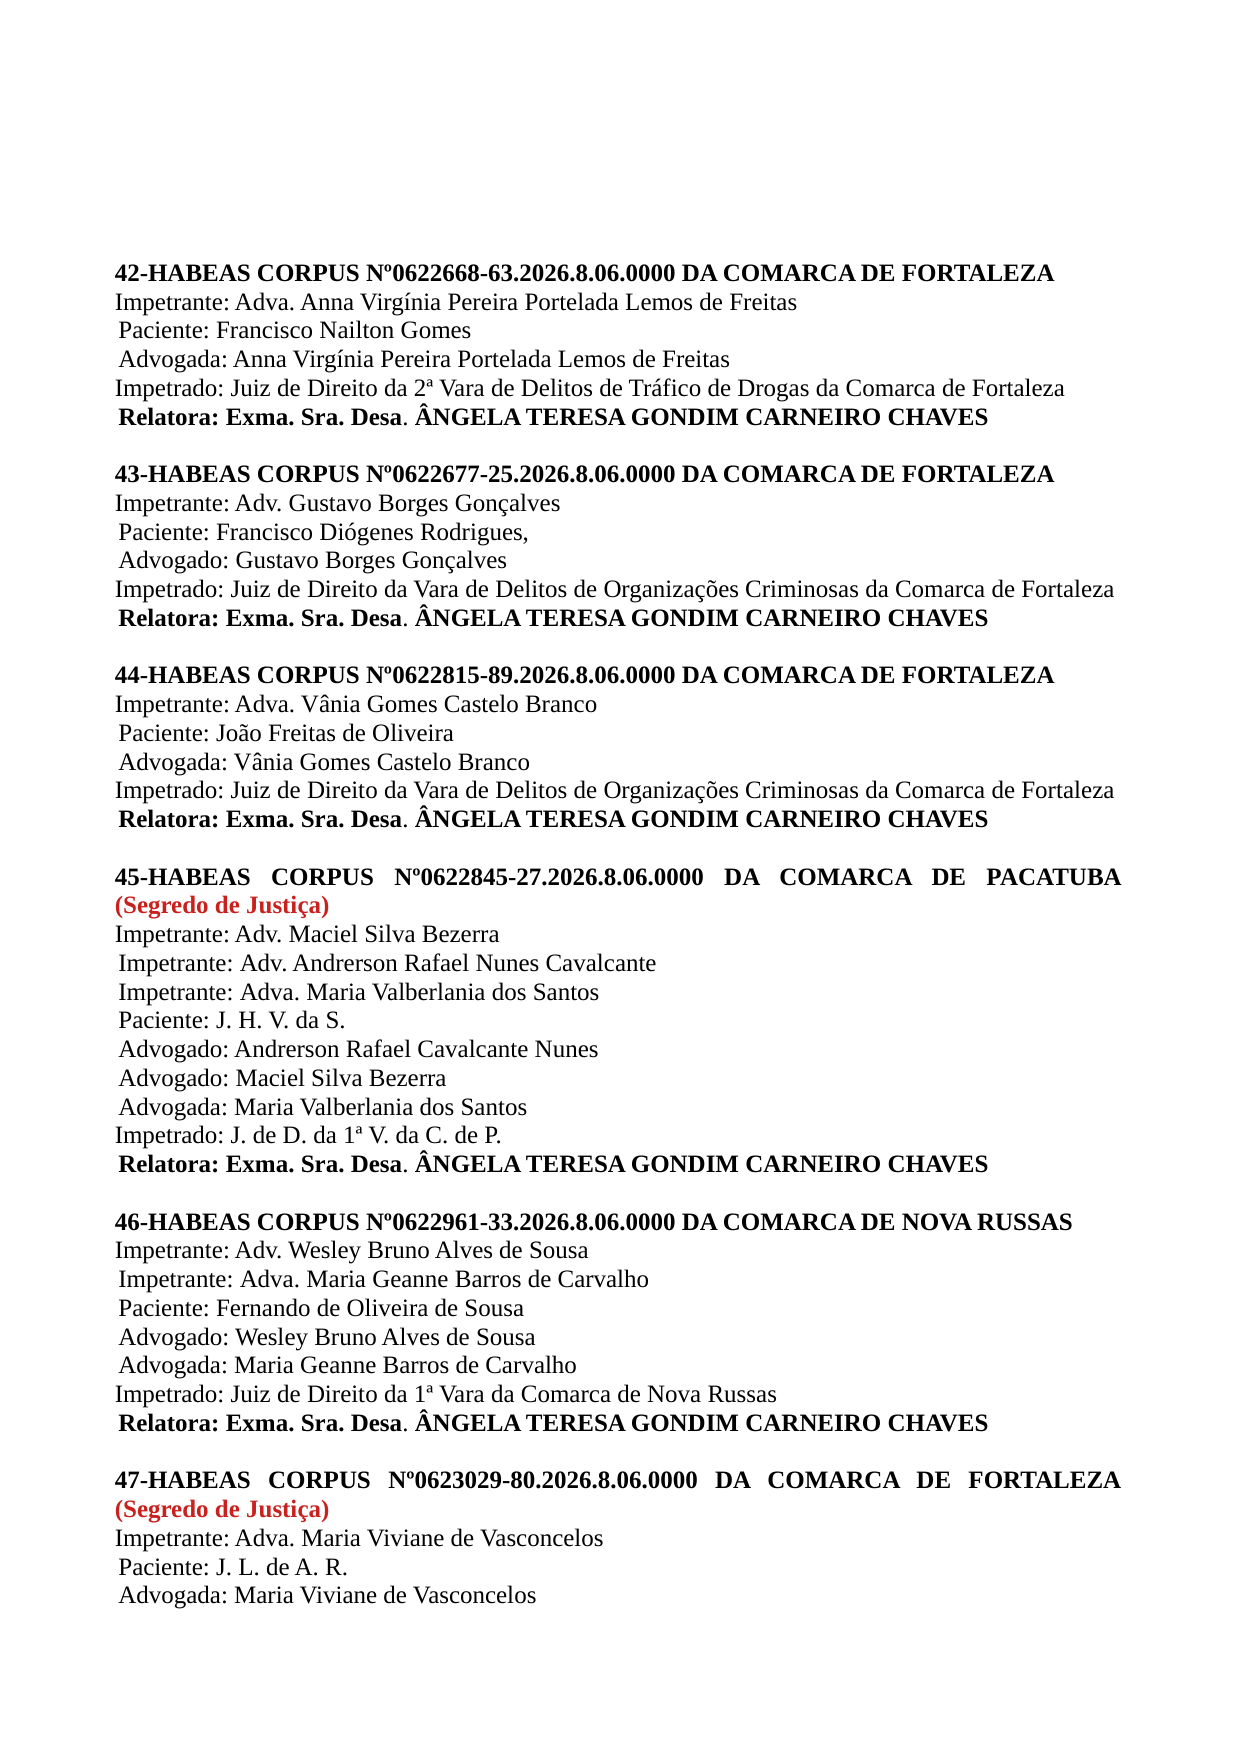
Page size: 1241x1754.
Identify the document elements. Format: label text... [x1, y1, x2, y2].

text 42-HABEAS CORPUS Nº0622668-63.2026.8.06.0000 DA COMARCA DE FORTALEZA [114, 258, 1122, 287]
text Advogada: Anna Virgínia Pereira Portelada Lemos de Freitas [118, 344, 1122, 373]
text Impetrante: Adva. Maria Geanne Barros de Carvalho [118, 1264, 1122, 1293]
text 47-HABEAS CORPUS Nº0623029-80.2026.8.06.0000 DA COMARCA DE FORTALEZA (Segredo de Justiça) [114, 1465, 1122, 1523]
text Advogado: Maciel Silva Bezerra [118, 1063, 1122, 1092]
text Impetrante: Adv. Maciel Silva Bezerra [114, 919, 1122, 948]
text Advogada: Maria Viviane de Vasconcelos [118, 1580, 1122, 1609]
text Paciente: Fernando de Oliveira de Sousa [118, 1293, 1122, 1322]
text Impetrante: Adva. Vânia Gomes Castelo Branco [114, 689, 1122, 718]
text Paciente: João Freitas de Oliveira [118, 718, 1122, 747]
text Advogada: Maria Geanne Barros de Carvalho [118, 1350, 1122, 1379]
text Impetrado: Juiz de Direito da Vara de Delitos de Organizações Criminosas da Comarca de Fortaleza [114, 775, 1122, 804]
text Paciente: Francisco Nailton Gomes [118, 315, 1122, 344]
text Impetrado: J. de D. da 1ª V. da C. de P. [114, 1120, 1122, 1149]
text Advogado: Andrerson Rafael Cavalcante Nunes [118, 1034, 1122, 1063]
text Relatora: Exma. Sra. Desa. ÂNGELA TERESA GONDIM CARNEIRO CHAVES [118, 1408, 1122, 1437]
text Impetrante: Adva. Maria Viviane de Vasconcelos [114, 1523, 1122, 1552]
text Advogada: Vânia Gomes Castelo Branco [118, 747, 1122, 775]
text Relatora: Exma. Sra. Desa. ÂNGELA TERESA GONDIM CARNEIRO CHAVES [118, 804, 1122, 833]
text Impetrante: Adva. Maria Valberlania dos Santos [118, 977, 1122, 1005]
text Advogado: Gustavo Borges Gonçalves [118, 545, 1122, 574]
text Relatora: Exma. Sra. Desa. ÂNGELA TERESA GONDIM CARNEIRO CHAVES [118, 402, 1122, 430]
text Impetrante: Adv. Wesley Bruno Alves de Sousa [114, 1235, 1122, 1264]
text 46-HABEAS CORPUS Nº0622961-33.2026.8.06.0000 DA COMARCA DE NOVA RUSSAS [114, 1207, 1122, 1235]
text Relatora: Exma. Sra. Desa. ÂNGELA TERESA GONDIM CARNEIRO CHAVES [118, 603, 1122, 632]
text Paciente: J. H. V. da S. [118, 1005, 1122, 1034]
text Relatora: Exma. Sra. Desa. ÂNGELA TERESA GONDIM CARNEIRO CHAVES [118, 1149, 1122, 1178]
text Impetrante: Adv. Andrerson Rafael Nunes Cavalcante [118, 948, 1122, 977]
text Advogado: Wesley Bruno Alves de Sousa [118, 1322, 1122, 1350]
text Impetrado: Juiz de Direito da 2ª Vara de Delitos de Tráfico de Drogas da Comarca de Fortaleza [114, 373, 1122, 402]
text Impetrado: Juiz de Direito da 1ª Vara da Comarca de Nova Russas [114, 1379, 1122, 1408]
text Impetrante: Adva. Anna Virgínia Pereira Portelada Lemos de Freitas [114, 287, 1122, 315]
text 43-HABEAS CORPUS Nº0622677-25.2026.8.06.0000 DA COMARCA DE FORTALEZA [114, 459, 1122, 488]
text Impetrante: Adv. Gustavo Borges Gonçalves [114, 488, 1122, 517]
text Paciente: Francisco Diógenes Rodrigues, [118, 517, 1122, 545]
text Advogada: Maria Valberlania dos Santos [118, 1092, 1122, 1120]
text 44-HABEAS CORPUS Nº0622815-89.2026.8.06.0000 DA COMARCA DE FORTALEZA [114, 660, 1122, 689]
text 45-HABEAS CORPUS Nº0622845-27.2026.8.06.0000 DA COMARCA DE PACATUBA (Segredo de Justiça) [114, 862, 1122, 919]
text Paciente: J. L. de A. R. [118, 1552, 1122, 1580]
text Impetrado: Juiz de Direito da Vara de Delitos de Organizações Criminosas da Comarca de Fortaleza [114, 574, 1122, 603]
